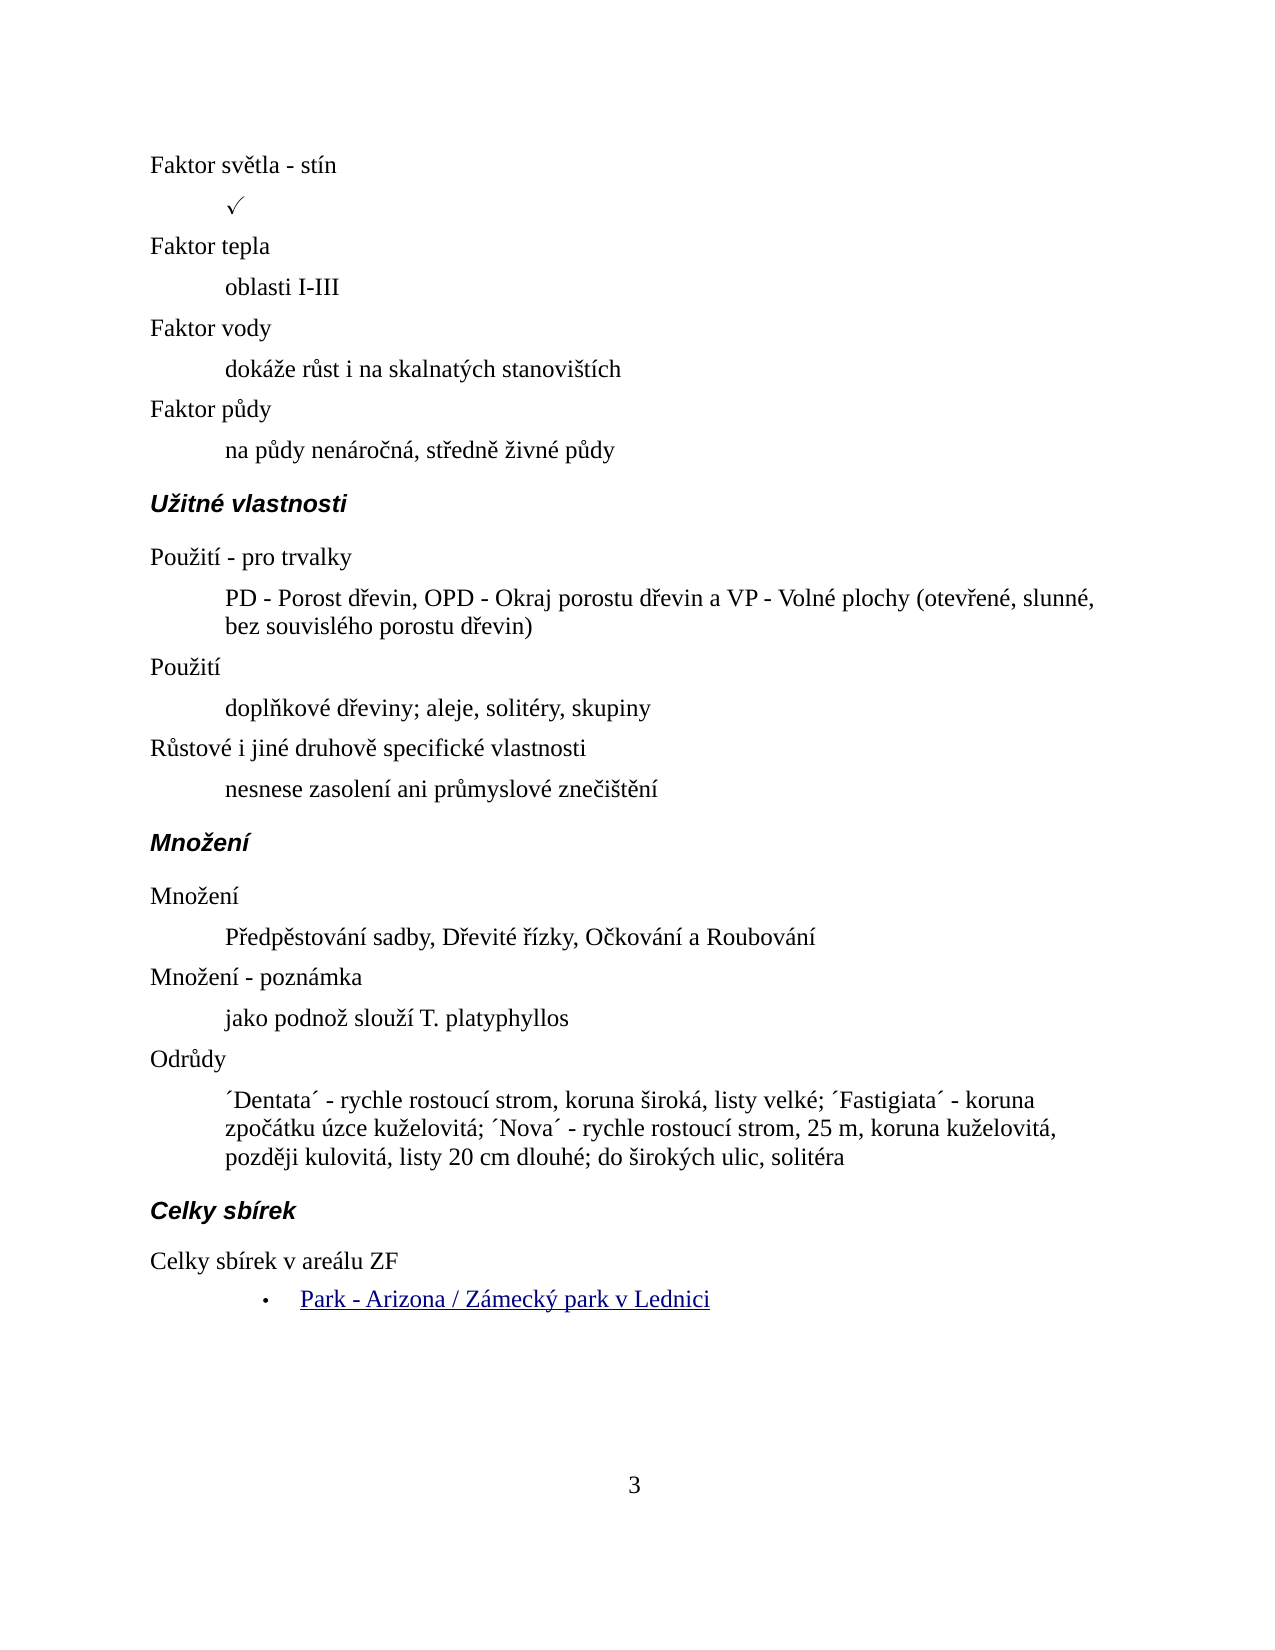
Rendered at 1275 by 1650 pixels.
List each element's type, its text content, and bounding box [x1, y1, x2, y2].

text Celky sbírek v areálu ZF [150, 1246, 1125, 1275]
text Faktor vody [150, 313, 1125, 342]
text nesnese zasolení ani průmyslové znečištění [225, 774, 1125, 803]
text Použití [150, 652, 1125, 681]
text Množení [150, 881, 1125, 910]
text Předpěstování sadby, Dřevité řízky, Očkování a Roubování [225, 922, 1125, 951]
text PD - Porost dřevin, OPD - Okraj porostu dřevin a VP - Volné plochy (otevřené, slunné, bez souvislého porostu dřevin) [225, 583, 1125, 640]
text oblasti I-III [225, 272, 1125, 301]
text Odrůdy [150, 1044, 1125, 1073]
text doplňkové dřeviny; aleje, solitéry, skupiny [225, 693, 1125, 722]
subtitle Celky sbírek [150, 1196, 1125, 1224]
text Faktor tepla [150, 231, 1125, 260]
list Park - Arizona / Zámecký park v Lednici [262, 1284, 1125, 1312]
text Použití - pro trvalky [150, 542, 1125, 571]
text jako podnož slouží T. platyphyllos [225, 1003, 1125, 1032]
text na půdy nenáročná, středně živné půdy [225, 435, 1125, 464]
text Množení - poznámka [150, 962, 1125, 991]
text Faktor světla - stín [150, 150, 1125, 179]
subtitle Množení [150, 828, 1125, 857]
text ´Dentata´ - rychle rostoucí strom, koruna široká, listy velké; ´Fastigiata´ - koruna zpočátku úzce kuželovitá; ´Nova´ - rychle rostoucí strom, 25 m, koruna kuželovitá, později kulovitá, listy 20 cm dlouhé; do širokých ulic, solitéra [225, 1085, 1125, 1171]
subtitle Užitné vlastnosti [150, 489, 1125, 517]
text dokáže růst i na skalnatých stanovištích [225, 354, 1125, 382]
text Faktor půdy [150, 394, 1125, 423]
text Růstové i jiné druhově specifické vlastnosti [150, 733, 1125, 762]
text ✓ [225, 191, 1125, 219]
